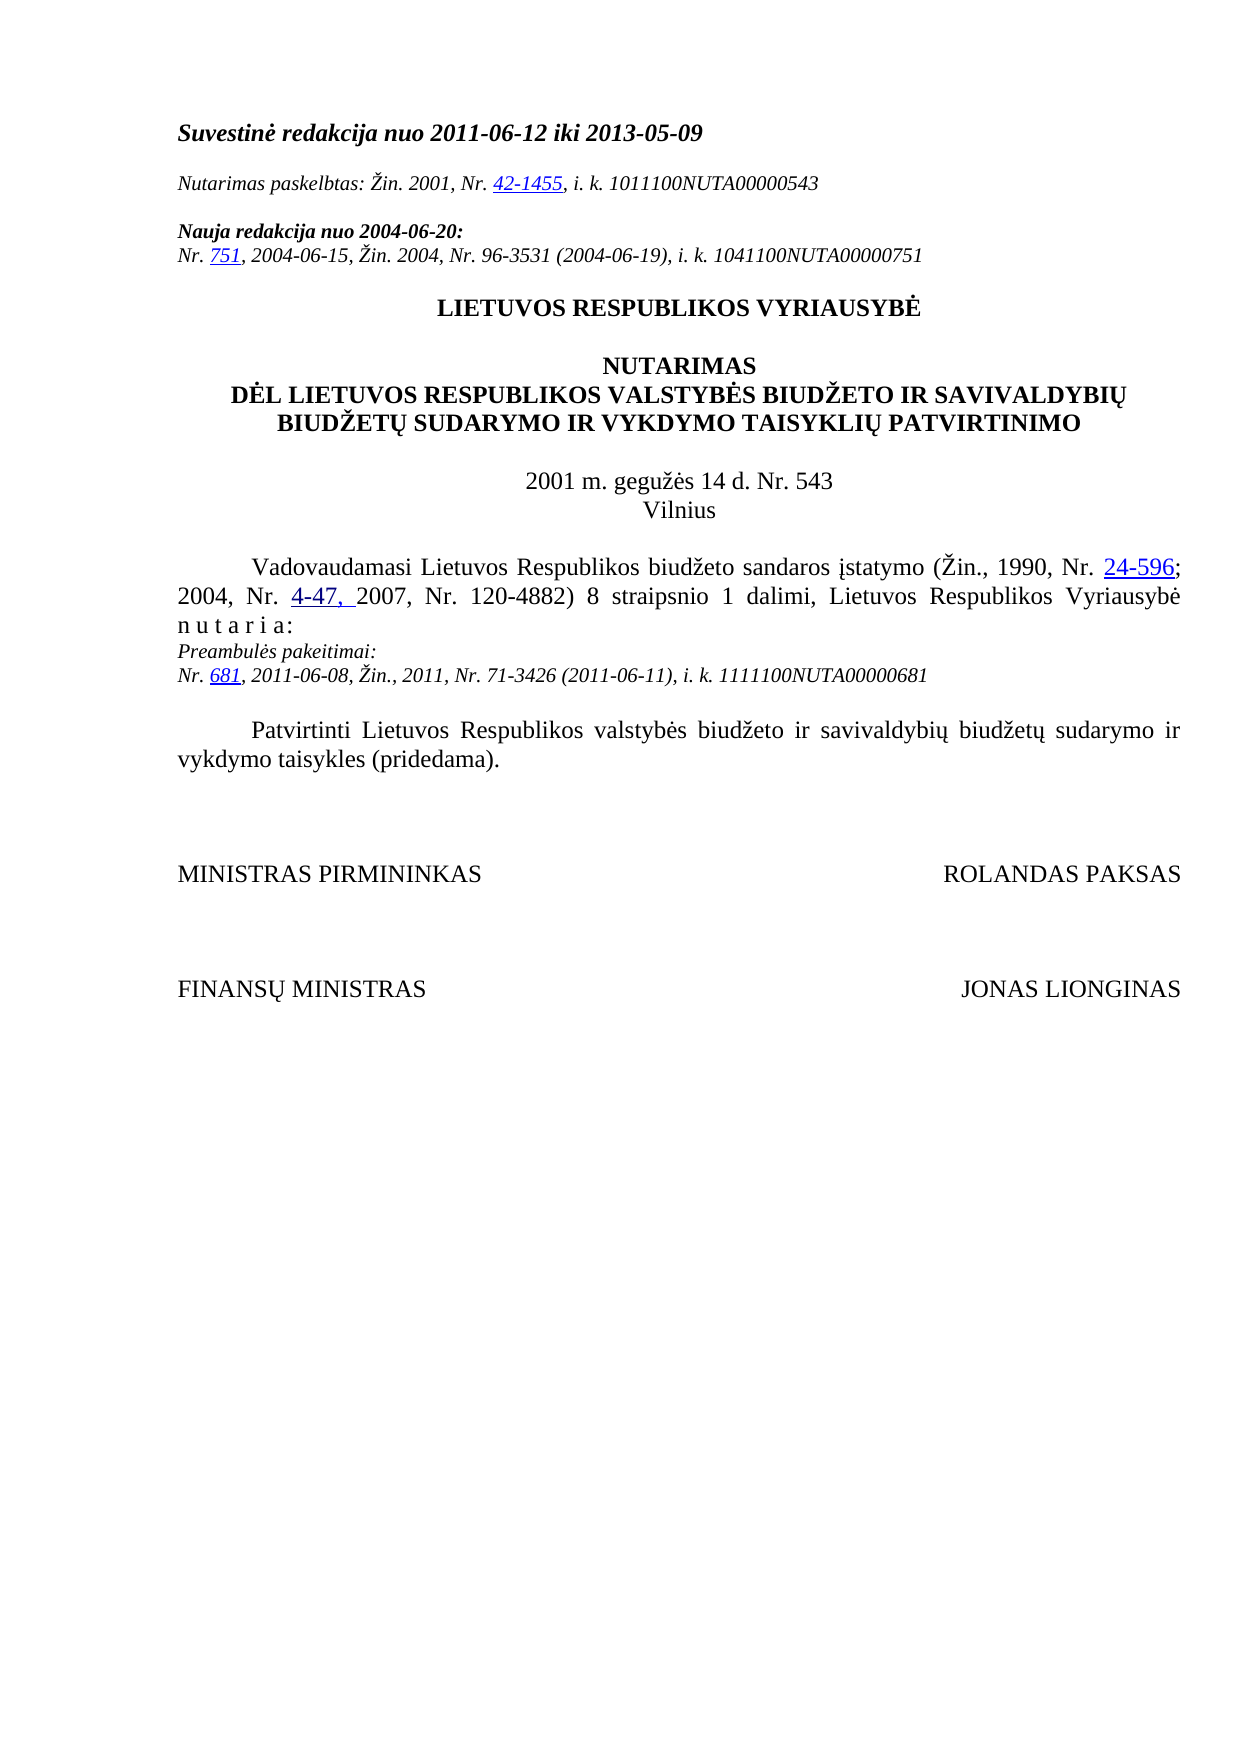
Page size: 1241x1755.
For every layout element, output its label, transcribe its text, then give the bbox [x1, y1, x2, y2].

text Vadovaudamasi Lietuvos Respublikos biudžeto sandaros įstatymo (Žin., 1990, Nr. 24-596; 2004, Nr. 4-47, 2007, Nr. 120-4882) 8 straipsnio 1 dalimi, Lietuvos Respublikos Vyriausybė nutaria: [177, 552, 1181, 638]
text Nr. 681, 2011-06-08, Žin., 2011, Nr. 71-3426 (2011-06-11), i. k. 1111100NUTA00000681 [177, 663, 1181, 687]
text Patvirtinti Lietuvos Respublikos valstybės biudžeto ir savivaldybių biudžetų sudarymo ir vykdymo taisykles (pridedama). [177, 715, 1181, 773]
text Nauja redakcija nuo 2004-06-20: [177, 219, 1181, 243]
text LIETUVOS RESPUBLIKOS VYRIAUSYBĖ [177, 293, 1181, 322]
text Finansų ministras Jonas Lionginas [177, 974, 1181, 1003]
text Suvestinė redakcija nuo 2011-06-12 iki 2013-05-09 [177, 118, 1181, 147]
text NUTARIMAS [177, 351, 1181, 380]
text Preambulės pakeitimai: [177, 638, 1181, 663]
text Nr. 751, 2004-06-15, Žin. 2004, Nr. 96-3531 (2004-06-19), i. k. 1041100NUTA00000751 [177, 243, 1181, 267]
text Ministras Pirmininkas Rolandas Paksas [177, 859, 1181, 888]
text DĖL LIETUVOS RESPUBLIKOS VALSTYBĖS BIUDŽETO IR SAVIVALDYBIŲ [177, 380, 1181, 408]
text 2001 m. gegužės 14 d. Nr. 543 [177, 466, 1181, 495]
text Nutarimas paskelbtas: Žin. 2001, Nr. 42-1455, i. k. 1011100NUTA00000543 [177, 171, 1181, 195]
text Vilnius [177, 495, 1181, 523]
text BIUDŽETŲ SUDARYMO IR VYKDYMO TAISYKLIŲ PATVIRTINIMO [177, 408, 1181, 437]
